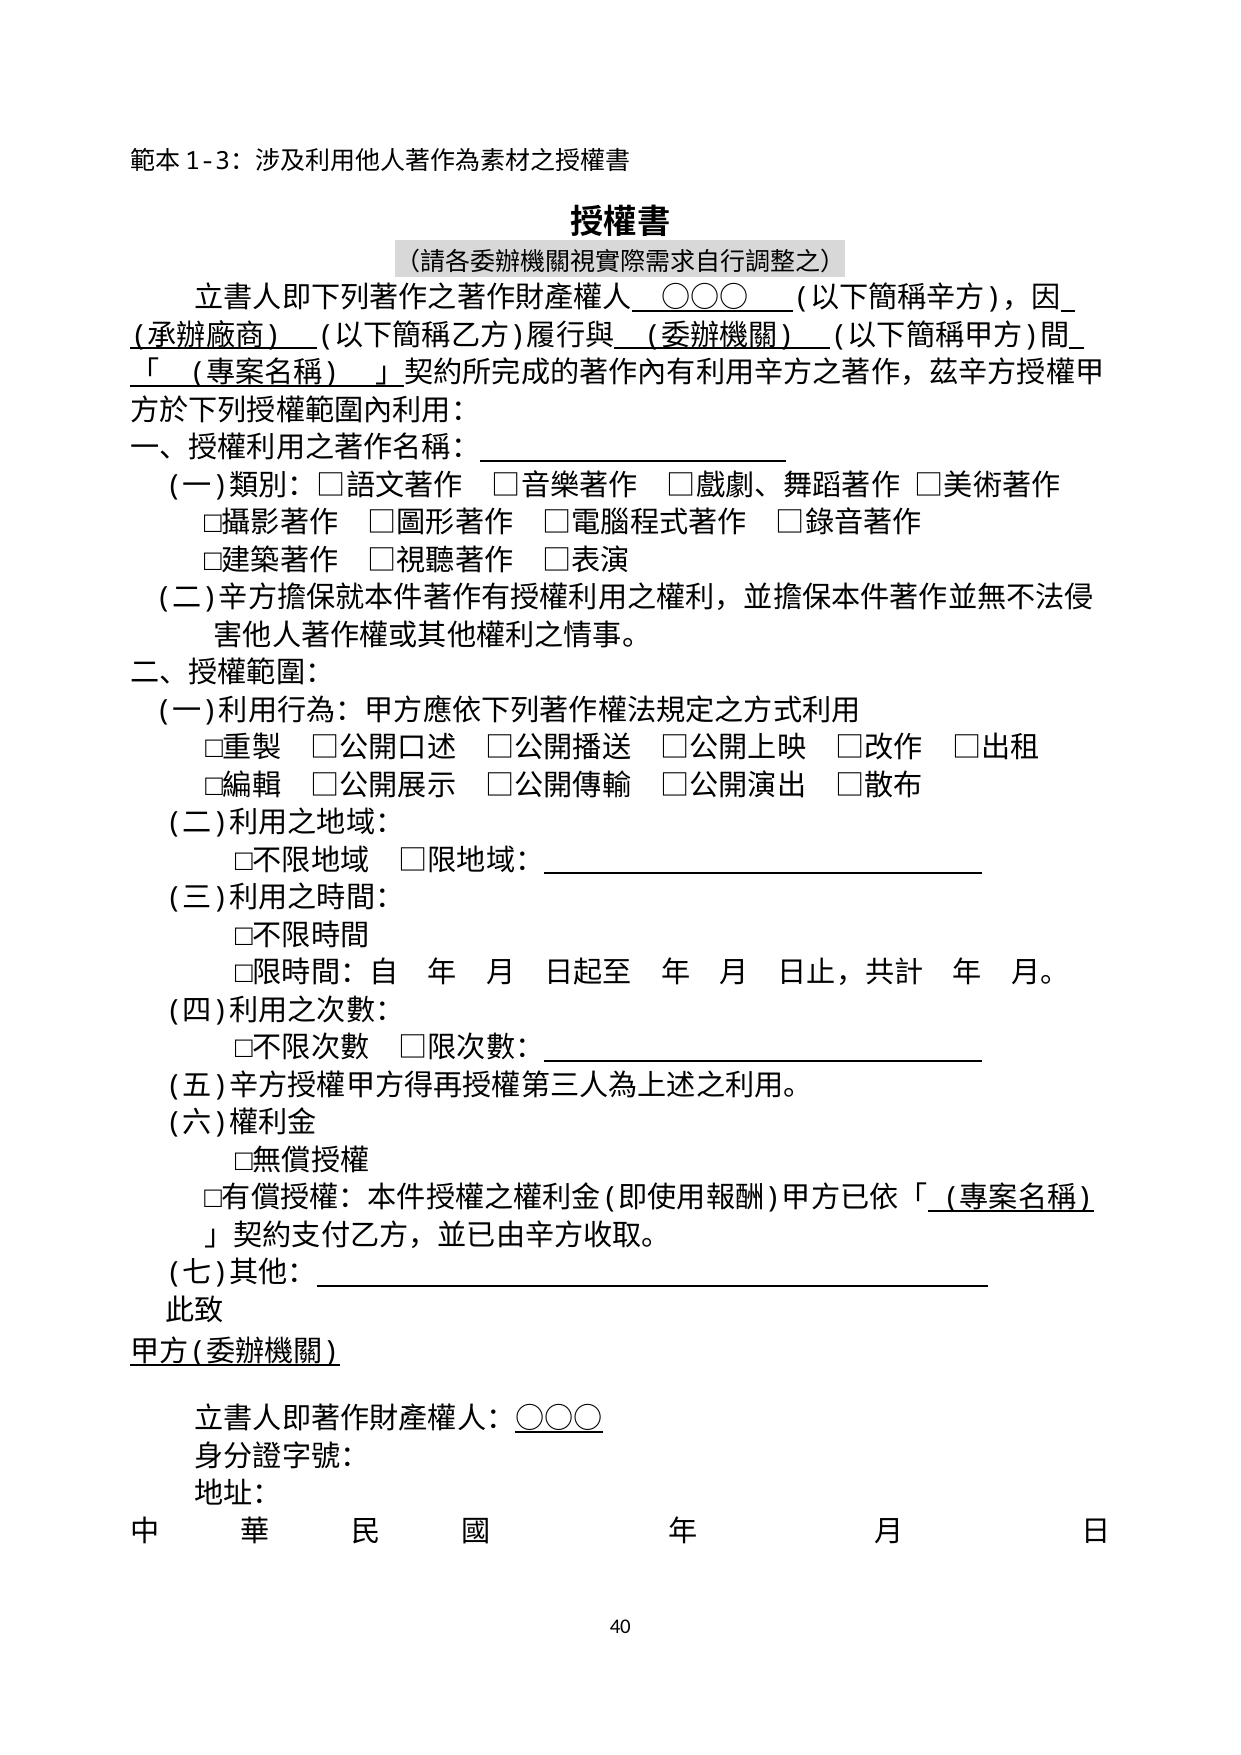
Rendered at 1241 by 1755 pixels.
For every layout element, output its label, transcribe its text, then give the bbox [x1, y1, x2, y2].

text （請各委辦機關視實際需求自行調整之） [130, 240, 1110, 277]
text (二)利用之地域： [130, 802, 1110, 840]
text (三)利用之時間： [130, 877, 1110, 915]
text 身分證字號： [130, 1436, 1110, 1474]
text 立書人即下列著作之著作財產權人 ○○○ (以下簡稱辛方)，因 (承辦廠商) (以下簡稱乙方)履行與 (委辦機關) (以下簡稱甲方)間 「 (專案名稱) 」契約所完成的著作內有利用辛方之著作，茲辛方授權甲方於下列授權範圍內利用： [130, 277, 1110, 427]
text □無償授權 [130, 1140, 1110, 1177]
text □限時間：自 年 月 日起至 年 月 日止，共計 年 月。 [130, 952, 1110, 990]
text □編輯 □公開展示 □公開傳輸 □公開演出 □散布 [205, 765, 1110, 802]
text □不限次數 □限次數： [130, 1027, 1110, 1065]
text (七)其他： [130, 1252, 1110, 1290]
text 一、授權利用之著作名稱： [130, 427, 1110, 465]
text (六)權利金 [130, 1102, 1110, 1140]
text 立書人即著作財產權人：○○○ [130, 1399, 1110, 1436]
text (一)利用行為：甲方應依下列著作權法規定之方式利用 [154, 690, 1110, 727]
text 甲方(委辦機關) [130, 1327, 1110, 1369]
text □不限時間 [130, 915, 1110, 952]
text (二)辛方擔保就本件著作有授權利用之權利，並擔保本件著作並無不法侵害他人著作權或其他權利之情事。 [154, 577, 1110, 652]
text 此致 [130, 1290, 1110, 1327]
text 二、授權範圍： [130, 652, 1110, 690]
text (五)辛方授權甲方得再授權第三人為上述之利用。 [130, 1065, 1110, 1102]
text (四)利用之次數： [130, 990, 1110, 1027]
text 範本1-3：涉及利用他人著作為素材之授權書 [130, 136, 1110, 177]
text □重製 □公開口述 □公開播送 □公開上映 □改作 □出租 [205, 727, 1110, 765]
text 授權書 [130, 207, 1110, 240]
text □攝影著作 □圖形著作 □電腦程式著作 □錄音著作 [204, 502, 1110, 540]
text (一)類別：□語文著作 □音樂著作 □戲劇、舞蹈著作 □美術著作 [130, 465, 1110, 502]
text □建築著作 □視聽著作 □表演 [204, 540, 1110, 577]
text 地址： [130, 1474, 1110, 1511]
text □有償授權：本件授權之權利金(即使用報酬)甲方已依「 (專案名稱) 」契約支付乙方，並已由辛方收取。 [204, 1177, 1110, 1252]
text 中華民國 年 月 日 [130, 1511, 1110, 1549]
text □不限地域 □限地域： [130, 840, 1110, 877]
